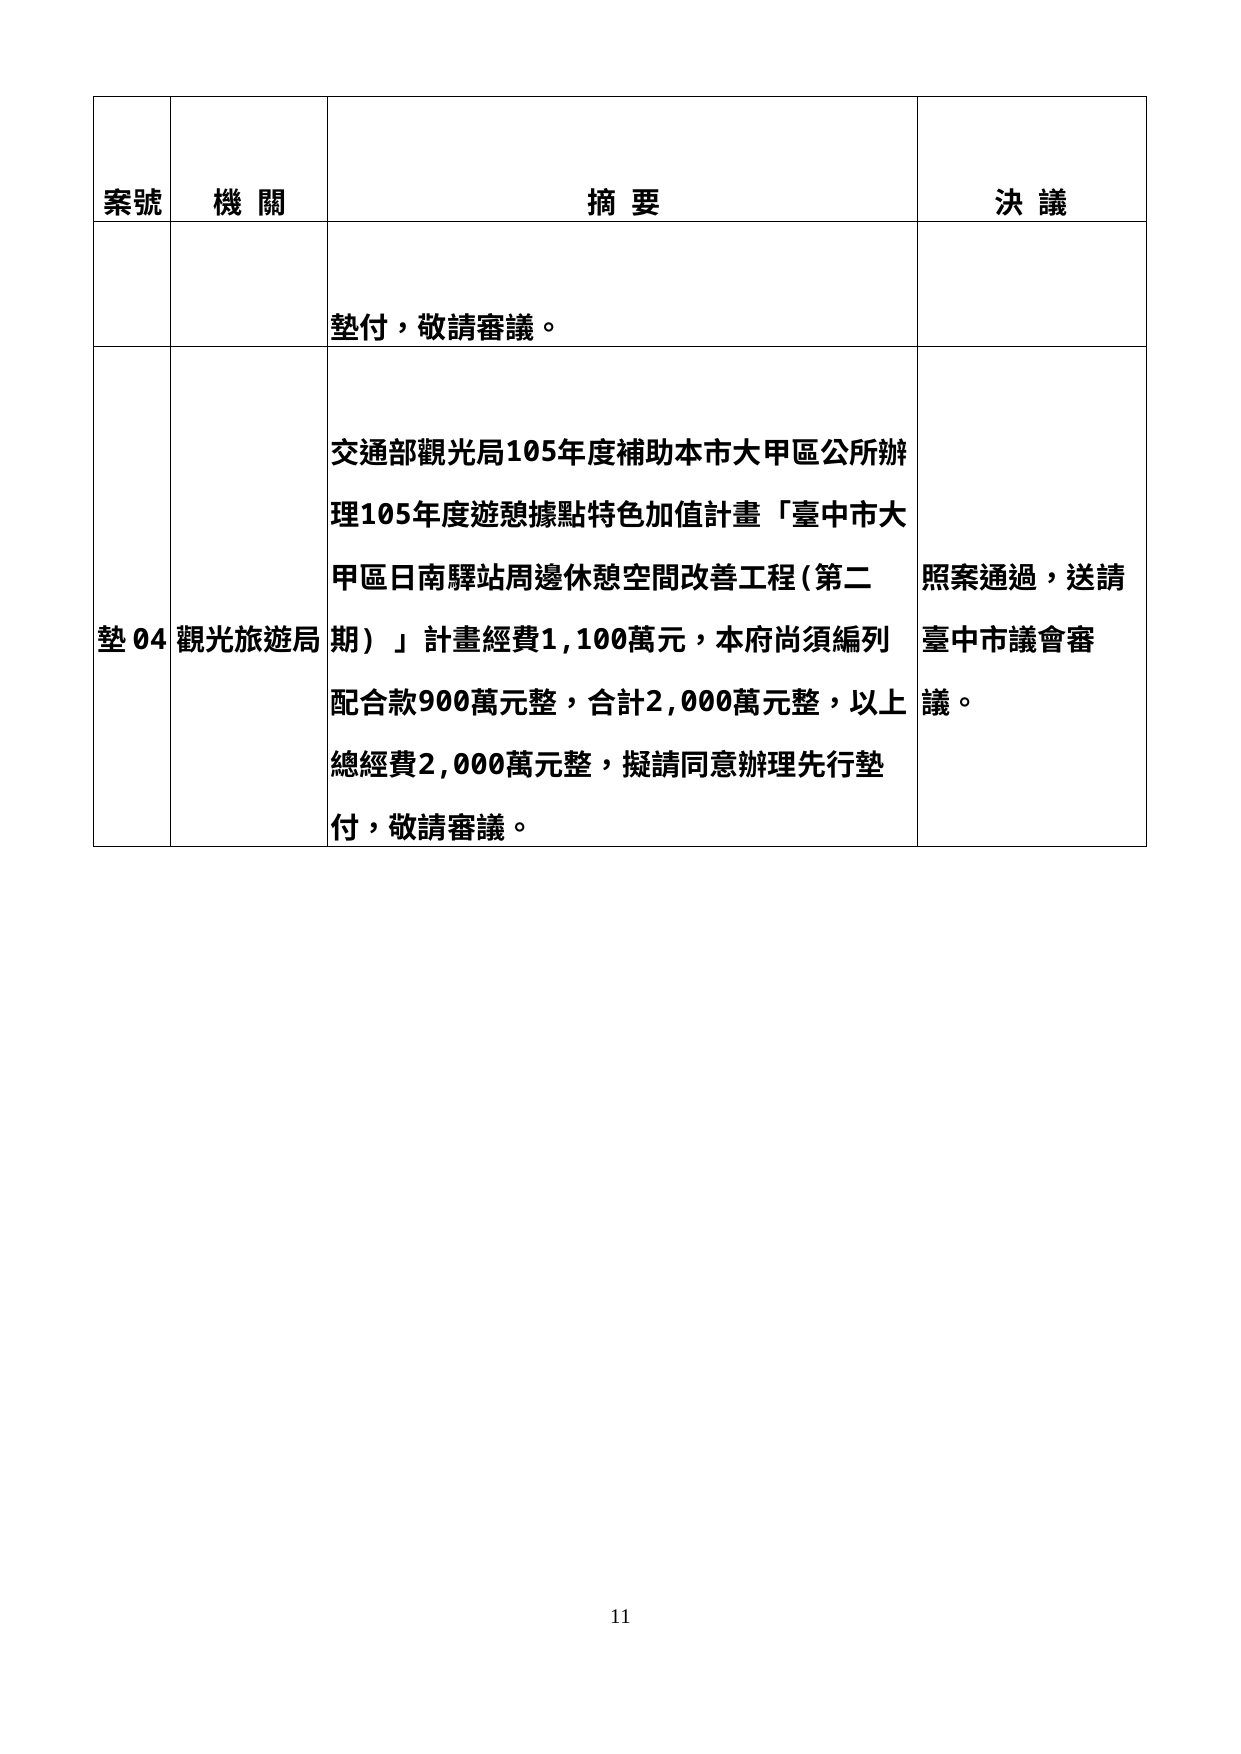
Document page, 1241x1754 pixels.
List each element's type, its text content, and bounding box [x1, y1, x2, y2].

table_cell [918, 222, 1146, 346]
table_header 摘 要 [328, 97, 917, 221]
table_header 案號 [94, 97, 170, 221]
table_cell 照案通過，送請臺中市議會審議。 [918, 347, 1146, 846]
table_cell 觀光旅遊局 [171, 347, 327, 846]
table_header 決 議 [918, 97, 1146, 221]
table_cell 墊04 [94, 347, 170, 846]
table_header 機 關 [171, 97, 327, 221]
table_cell 交通部觀光局105年度補助本市大甲區公所辦理105年度遊憩據點特色加值計畫「臺中市大甲區日南驛站周邊休憩空間改善工程(第二期) 」計畫經費1,100萬元，本府尚須編列配合款900萬元整，合計2,000萬元整，以上總經費2,000萬元整，擬請同意辦理先行墊付，敬請審議。 [328, 347, 917, 846]
table_cell [94, 222, 170, 346]
table_cell [171, 222, 327, 346]
table_cell 墊付，敬請審議。 [328, 222, 917, 346]
